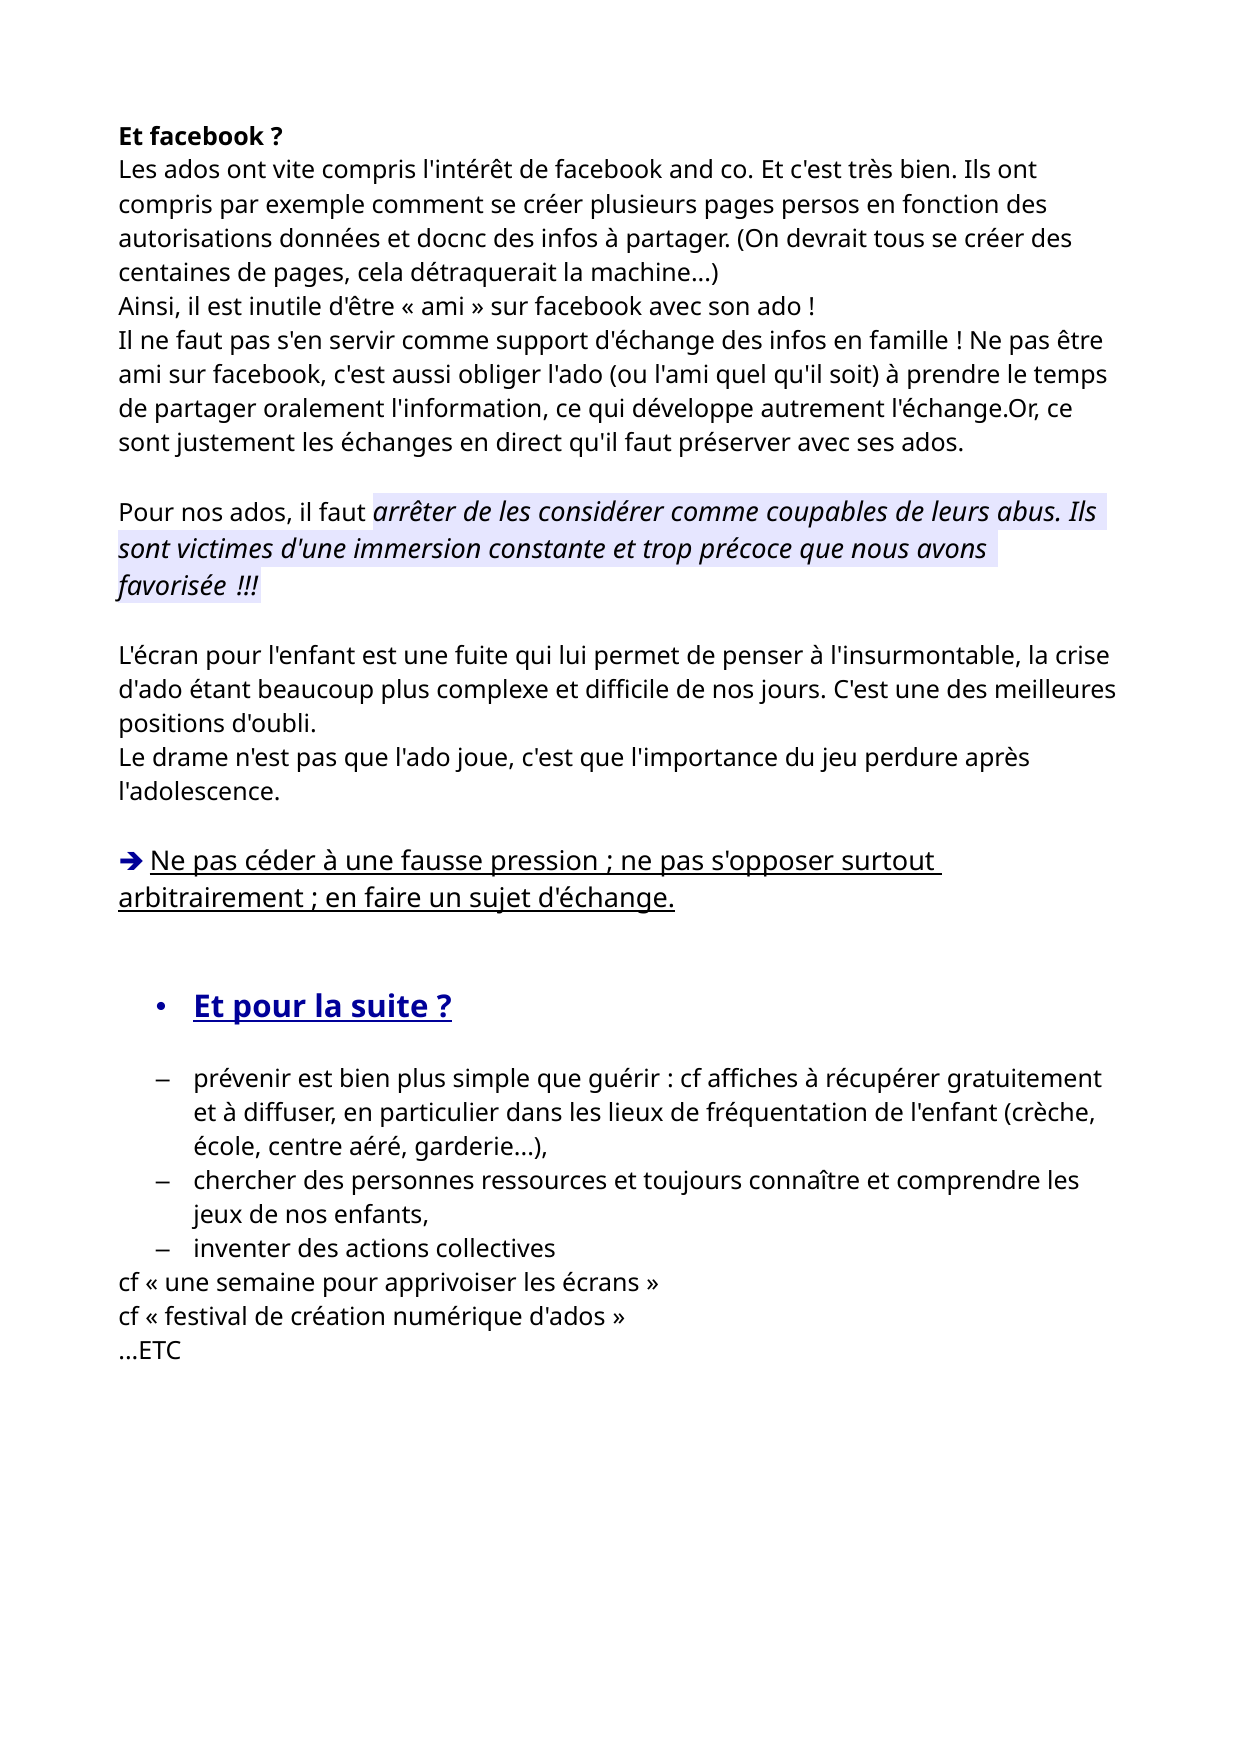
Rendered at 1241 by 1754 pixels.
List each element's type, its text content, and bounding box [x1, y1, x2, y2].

list prévenir est bien plus simple que guérir : cf affiches à récupérer gratuitement et à diffuser, en particulier dans les lieux de fréquentation de l'enfant (crèche, école, centre aéré, garderie...), [156, 1060, 1122, 1163]
text cf « festival de création numérique d'ados » [118, 1299, 1122, 1333]
text ...ETC [118, 1333, 1122, 1367]
text Les ados ont vite compris l'intérêt de facebook and co. Et c'est très bien. Ils ont compris par exemple comment se créer plusieurs pages persos en fonction des autorisations données et docnc des infos à partager. (On devrait tous se créer des centaines de pages, cela détraquerait la machine...) [118, 152, 1122, 288]
text Pour nos ados, il faut arrêter de les considérer comme coupables de leurs abus. Ils sont victimes d'une immersion constante et trop précoce que nous avons favorisée !!! [118, 493, 1122, 603]
text Ainsi, il est inutile d'être « ami » sur facebook avec son ado ! [118, 288, 1122, 322]
list inventer des actions collectives [156, 1231, 1122, 1265]
list Et pour la suite ? [156, 984, 1122, 1026]
text Il ne faut pas s'en servir comme support d'échange des infos en famille ! Ne pas être ami sur facebook, c'est aussi obliger l'ado (ou l'ami quel qu'il soit) à prendre le temps de partager oralement l'information, ce qui développe autrement l'échange.Or, ce sont justement les échanges en direct qu'il faut préserver avec ses ados. [118, 322, 1122, 459]
text L'écran pour l'enfant est une fuite qui lui permet de penser à l'insurmontable, la crise d'ado étant beaucoup plus complexe et difficile de nos jours. C'est une des meilleures positions d'oubli. [118, 637, 1122, 740]
text cf « une semaine pour apprivoiser les écrans » [118, 1265, 1122, 1299]
text Le drame n'est pas que l'ado joue, c'est que l'importance du jeu perdure après l'adolescence. [118, 740, 1122, 808]
text Et facebook ? [118, 118, 1122, 152]
text  Ne pas céder à une fausse pression ; ne pas s'opposer surtout arbitrairement ; en faire un sujet d'échange. [118, 842, 1122, 916]
list chercher des personnes ressources et toujours connaître et comprendre les jeux de nos enfants, [156, 1163, 1122, 1231]
